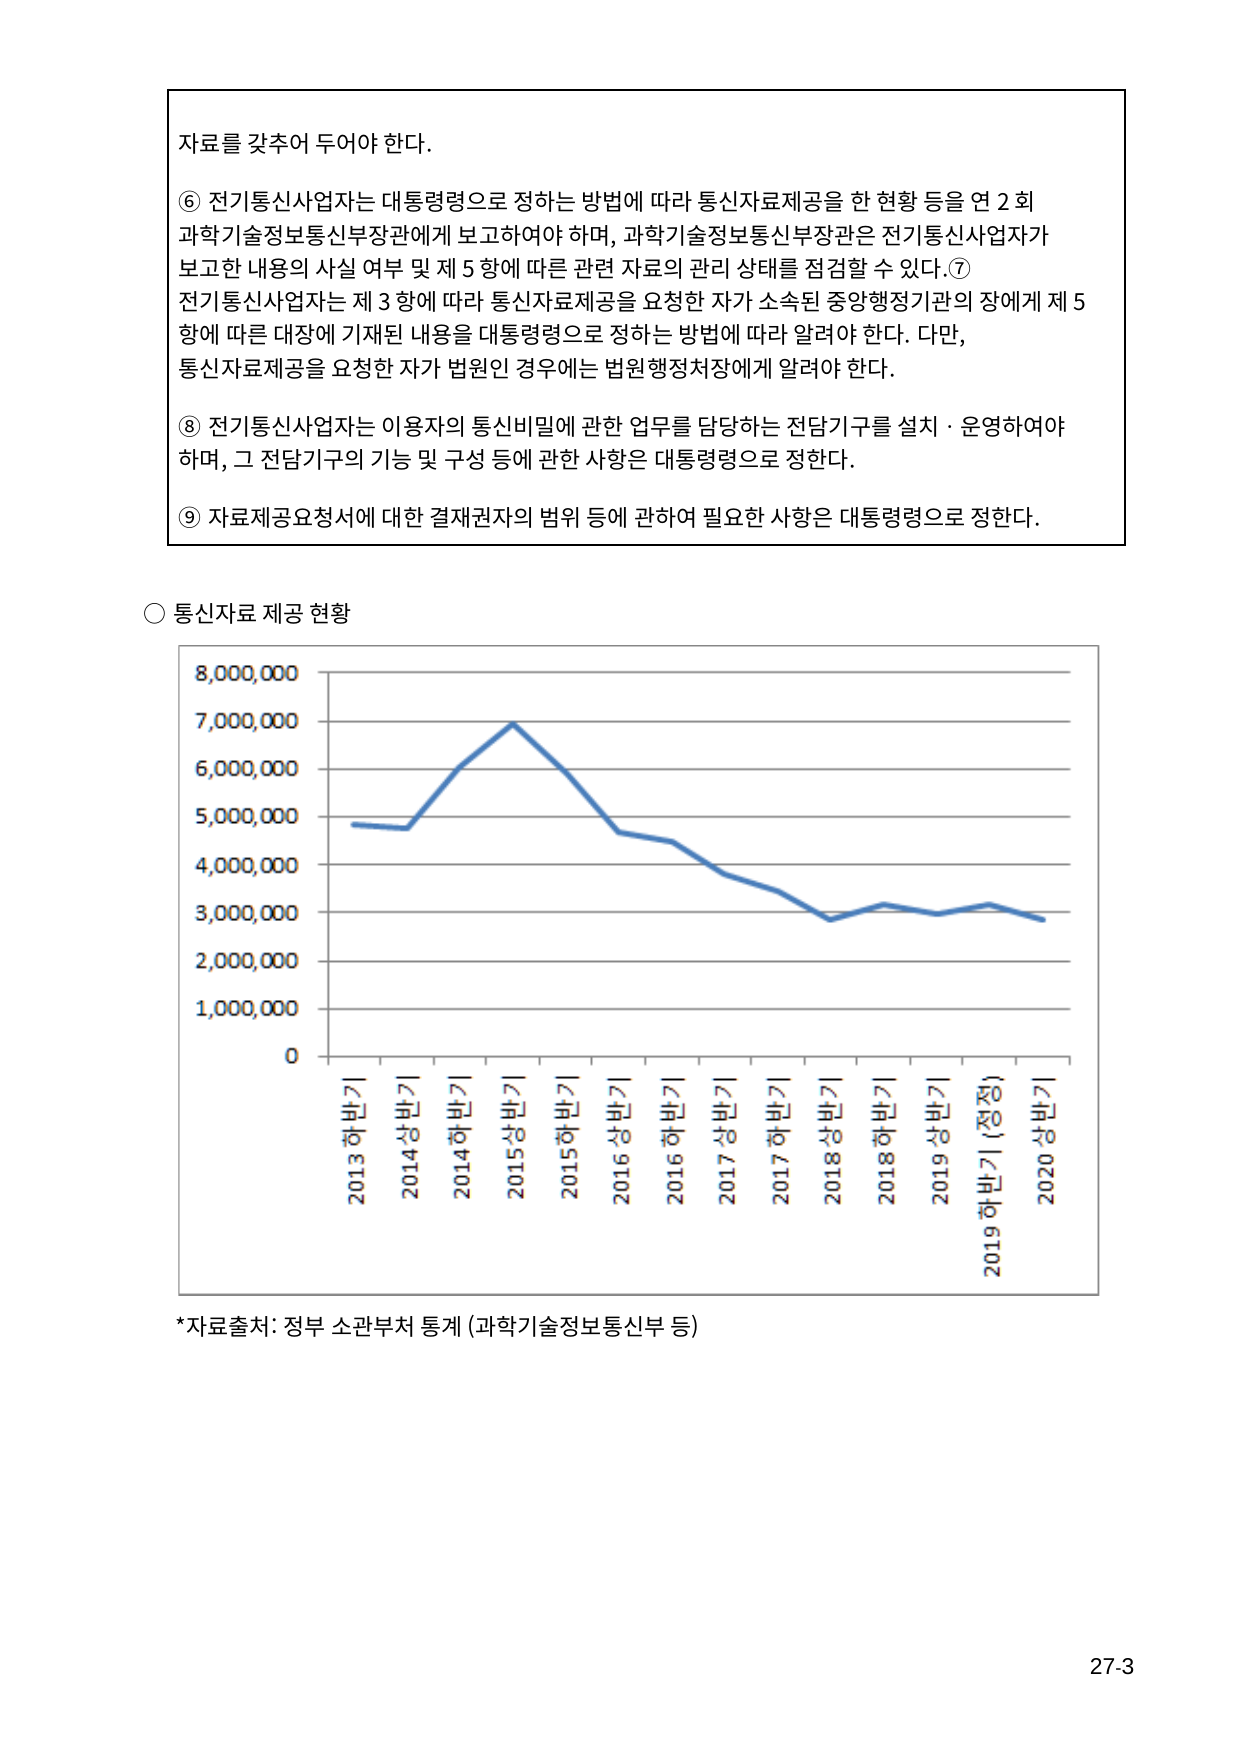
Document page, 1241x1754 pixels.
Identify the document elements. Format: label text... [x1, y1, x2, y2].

text *자료출처: 정부 소관부처 통계 (과학기술정보통신부 등) [144, 1308, 1134, 1342]
table_header 자료를 갖추어 두어야 한다. ⑥ 전기통신사업자는 대통령령으로 정하는 방법에 따라 통신자료제공을 한 현황 등을 연 2회 과학기술정보통신부장관에게 보고하여야 하며, 과학기술정보통신부장관은 전기통신사업자가 보고한 내용의 사실 여부 및 제5항에 따른 관련 자료의 관리 상태를 점검할 수 있다.⑦ 전기통신사업자는 제3항에 따라 통신자료제공을 요청한 자가 소속된 중앙행정기관의 장에게 제5항에 따른 대장에 기재된 내용을 대통령령으로 정하는 방법에 따라 알려야 한다. 다만, 통신자료제공을 요청한 자가 법원인 경우에는 법원행정처장에게 알려야 한다. ⑧ 전기통신사업자는 이용자의 통신비밀에 관한 업무를 담당하는 전담기구를 설치ㆍ운영하여야 하며, 그 전담기구의 기능 및 구성 등에 관한 사항은 대통령령으로 정한다. ⑨ 자료제공요청서에 대한 결재권자의 범위 등에 관하여 필요한 사항은 대통령령으로 정한다. [169, 91, 1124, 544]
text ○ 통신자료 제공 현황 [144, 596, 1134, 629]
picture [178, 645, 1100, 1296]
